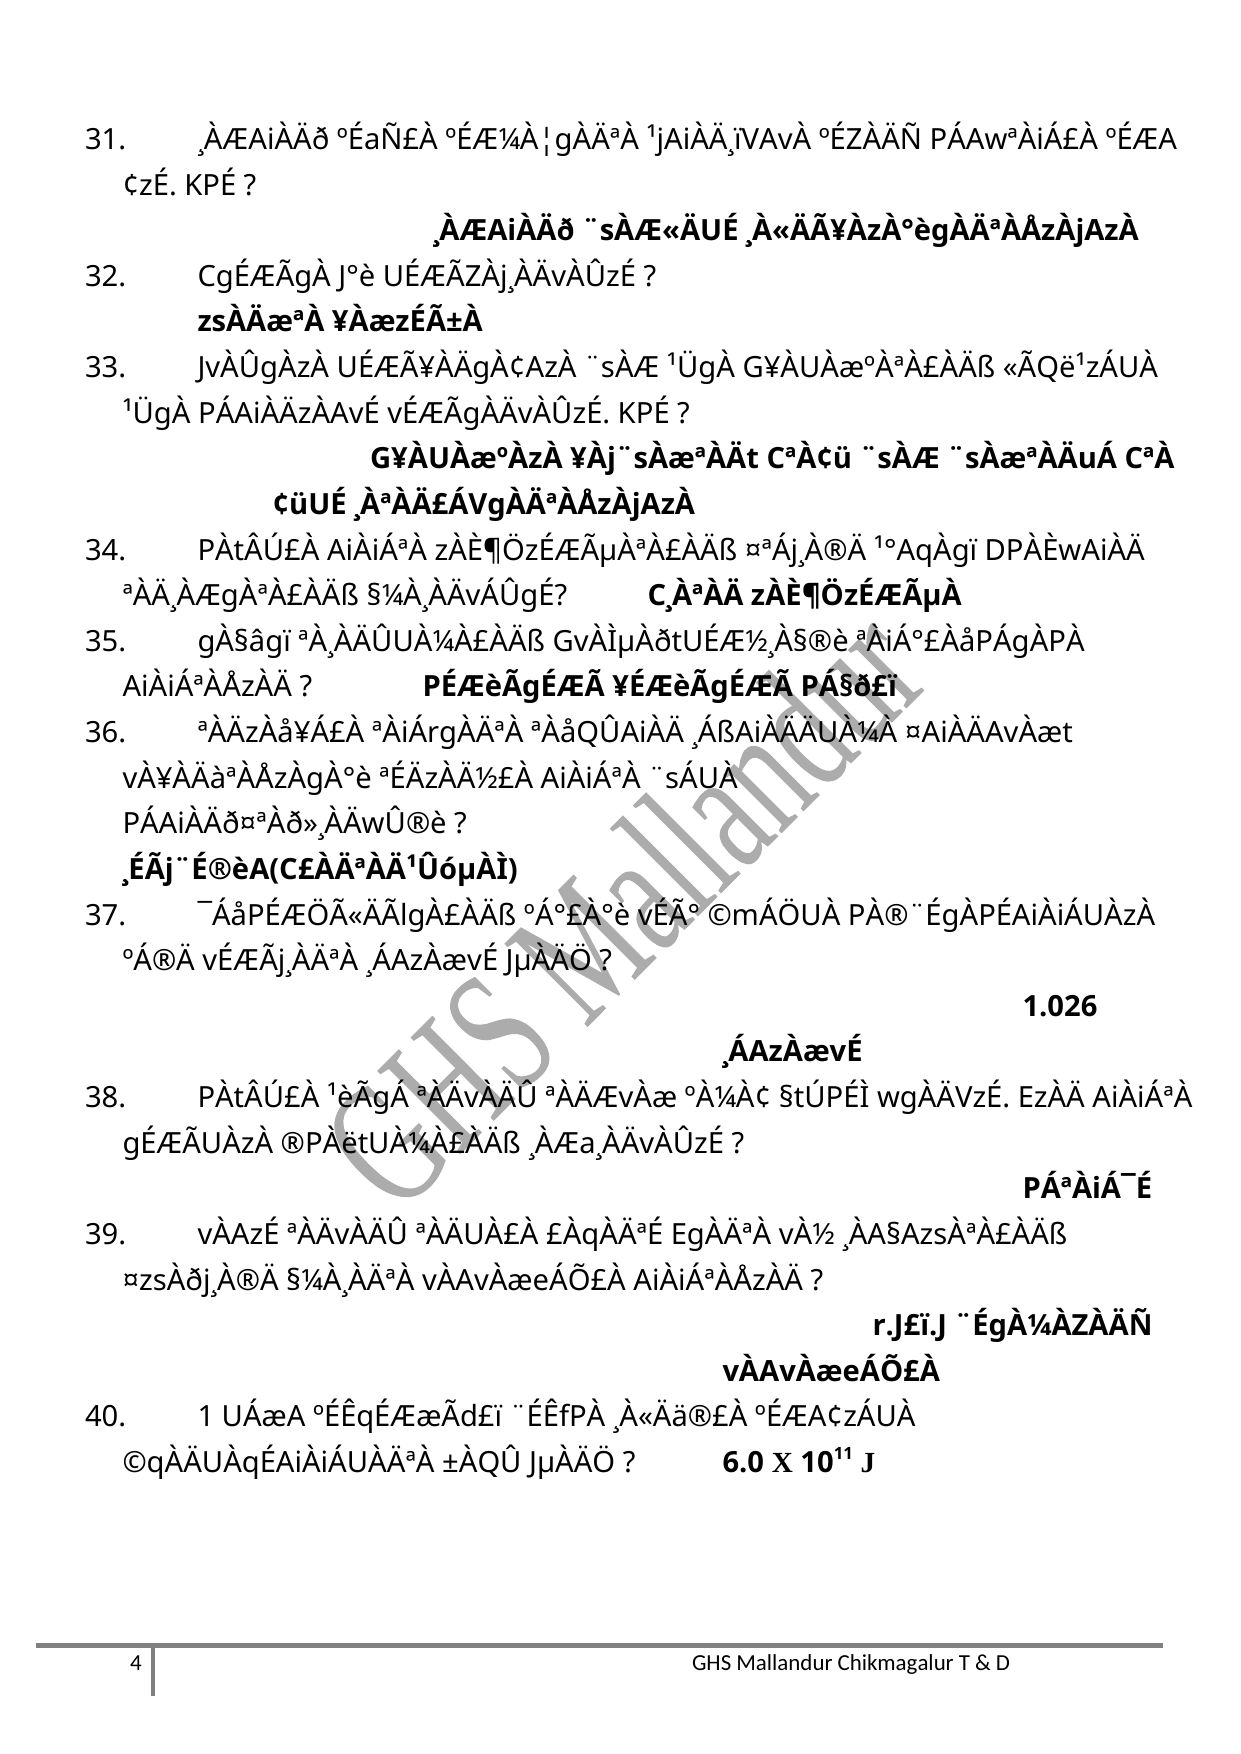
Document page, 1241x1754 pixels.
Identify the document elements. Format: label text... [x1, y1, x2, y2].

list PÀtÂÚ£À ¹èÃgÁ ªÀÄvÀÄÛ ªÀÄÆvÀæ ºÀ¼À¢ §tÚPÉÌ wgÀÄVzÉ. EzÀÄ AiÀiÁªÀ gÉÆÃUÀzÀ ®PÀëtUÀ¼À£ÀÄß ¸ÀÆa¸ÀÄvÀÛzÉ ? [85, 1076, 1199, 1162]
list gÀ§âgï ªÀ¸ÀÄÛUÀ¼À£ÀÄß GvÀÌµÀðtUÉÆ½¸À§®è ªÀiÁ°£ÀåPÁgÀPÀ AiÀiÁªÀÅzÀÄ ? PÉÆèÃgÉÆÃ ¥ÉÆèÃgÉÆÃ PÁ§ð£ï [85, 620, 1199, 705]
text G¥ÀUÀæºÀzÀ ¥Àj¨sÀæªÀÄt CªÀ¢ü ¨sÀÆ ¨sÀæªÀÄuÁ CªÀ¢üUÉ ¸ÀªÀÄ£ÁVgÀÄªÀÅzÀjAzÀ [272, 437, 1199, 523]
list r.J£ï.J ¨ÉgÀ¼ÀZÀÄÑ vÀAvÀæeÁÕ£À [722, 1304, 1199, 1390]
list [657, 802, 1199, 888]
list ¯ÁåPÉÆÖÃ«ÄÃlgÀ£ÀÄß ºÁ°£À°è vÉÃ° ©mÁÖUÀ PÀ®¨ÉgÀPÉAiÀiÁUÀzÀ ºÁ®Ä vÉÆÃj¸ÀÄªÀ ¸ÁAzÀævÉ JµÀÄÖ ? [581, 894, 1199, 979]
list ¯ÁåPÉÆÖÃ«ÄÃlgÀ£ÀÄß ºÁ°£À°è vÉÃ° ©mÁÖUÀ PÀ®¨ÉgÀPÉAiÀiÁUÀzÀ ºÁ®Ä vÉÆÃj¸ÀÄªÀ ¸ÁAzÀævÉ JµÀÄÖ ? [584, 919, 636, 979]
list ¸ÀÆAiÀÄð ¨sÀÆ«ÄUÉ ¸À«ÄÃ¥ÀzÀ°ègÀÄªÀÅzÀjAzÀ [122, 209, 1199, 249]
list PÁªÀiÁ¯É [797, 1167, 1199, 1207]
list vÀAzÉ ªÀÄvÀÄÛ ªÀÄUÀ£À £ÀqÀÄªÉ EgÀÄªÀ vÀ½ ¸ÀA§AzsÀªÀ£ÀÄß ¤zsÀðj¸À®Ä §¼À¸ÀÄªÀ vÀAvÀæeÁÕ£À AiÀiÁªÀÅzÀÄ ? [85, 1213, 1199, 1298]
list PÀtÂÚ£À AiÀiÁªÀ zÀÈ¶ÖzÉÆÃµÀªÀ£ÀÄß ¤ªÁj¸À®Ä ¹°AqÀgï DPÀÈwAiÀÄ ªÀÄ¸ÀÆgÀªÀ£ÀÄß §¼À¸ÀÄvÁÛgÉ? C¸ÀªÀÄ zÀÈ¶ÖzÉÆÃµÀ [85, 529, 1199, 614]
list ¯ÁåPÉÆÖÃ«ÄÃlgÀ£ÀÄß ºÁ°£À°è vÉÃ° ©mÁÖUÀ PÀ®¨ÉgÀPÉAiÀiÁUÀzÀ ºÁ®Ä vÉÆÃj¸ÀÄªÀ ¸ÁAzÀævÉ JµÀÄÖ ? [85, 894, 600, 979]
list ªÀÄzÀå¥Á£À ªÀiÁrgÀÄªÀ ªÀåQÛAiÀÄ ¸ÁßAiÀÄÄUÀ¼À ¤AiÀÄAvÀæt vÀ¥ÀÄàªÀÅzÀgÀ°è ªÉÄzÀÄ½£À AiÀiÁªÀ ¨sÁUÀ [85, 711, 1199, 797]
list 1 UÁæA ºÉÊqÉÆæÃd£ï ¨ÉÊfPÀ ¸À«Ää®£À ºÉÆA¢zÁUÀ ©qÀÄUÀqÉAiÀiÁUÀÄªÀ ±ÀQÛ JµÀÄÖ ? 6.0 X 1011 J [85, 1396, 1199, 1481]
list JvÀÛgÀzÀ UÉÆÃ¥ÀÄgÀ¢AzÀ ¨sÀÆ ¹ÜgÀ G¥ÀUÀæºÀªÀ£ÀÄß «ÃQë¹zÁUÀ ¹ÜgÀ PÁAiÀÄzÀAvÉ vÉÆÃgÀÄvÀÛzÉ. KPÉ ? [85, 346, 1199, 432]
list ¸ÀÆAiÀÄð ºÉaÑ£À ºÉÆ¼À¦gÀÄªÀ ¹jAiÀÄ¸ïVAvÀ ºÉZÀÄÑ PÁAwªÀiÁ£À ºÉÆA¢zÉ. KPÉ ? [85, 118, 1199, 203]
list CgÉÆÃgÀ J°è UÉÆÃZÀj¸ÀÄvÀÛzÉ ? zsÀÄæªÀ ¥ÀæzÉÃ±À [85, 255, 1199, 340]
list PÁAiÀÄð¤ªÀð»¸ÀÄwÛ®è ? ¸ÉÃj¨É®èA(C£ÀÄªÀÄ¹ÛóµÀÌ) [122, 802, 722, 888]
list 1.026 ¸ÁAzÀævÉ [722, 985, 1199, 1070]
